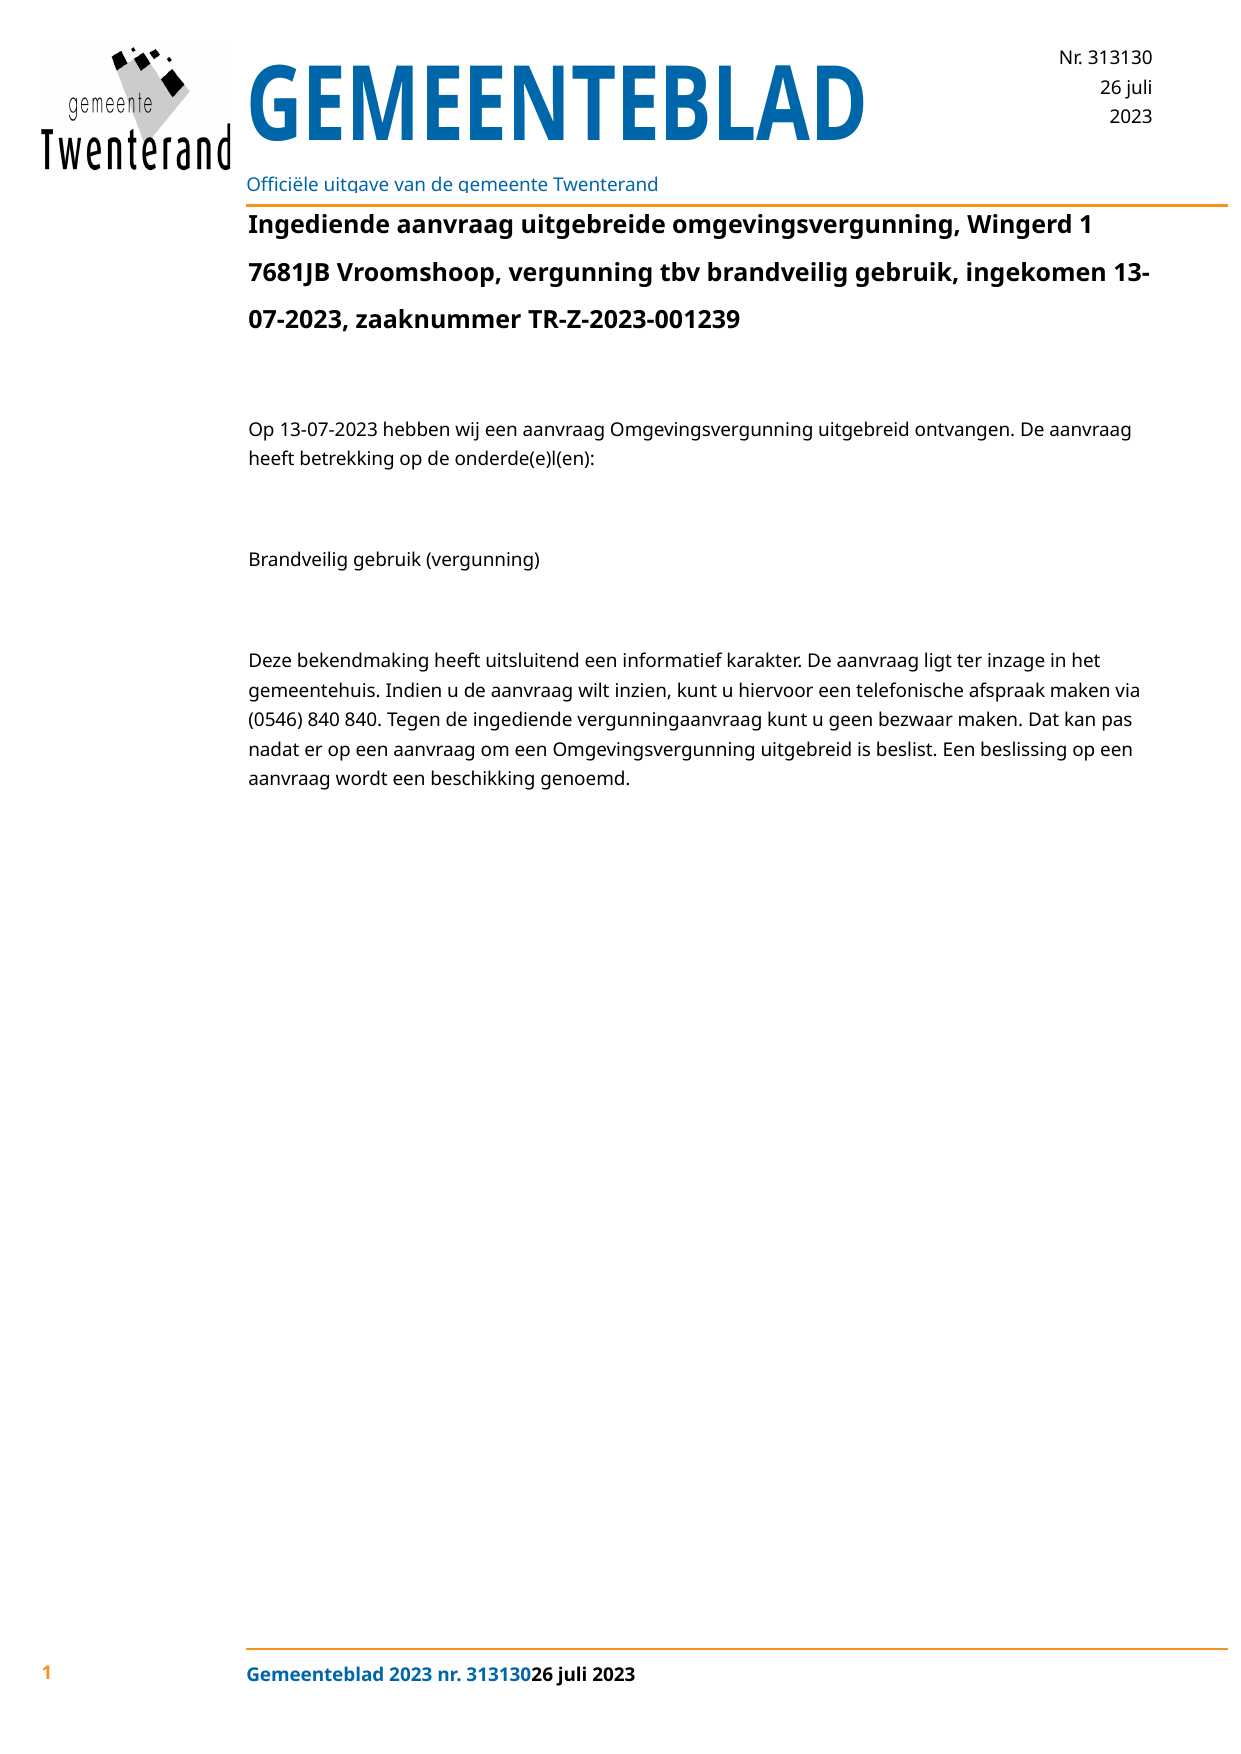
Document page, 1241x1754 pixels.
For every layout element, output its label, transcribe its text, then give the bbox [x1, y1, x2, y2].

text Brandveilig gebruik (vergunning) [248, 546, 1152, 572]
text Deze bekendmaking heeft uitsluitend een informatief karakter. De aanvraag ligt ter inzage in het gemeentehuis. Indien u de aanvraag wilt inzien, kunt u hiervoor een telefonische afspraak maken via (0546) 840 840. Tegen de ingediende vergunningaanvraag kunt u geen bezwaar maken. Dat kan pas nadat er op een aanvraag om een Omgevingsvergunning uitgebreid is beslist. Een beslissing op een aanvraag wordt een beschikking genoemd. [248, 647, 1152, 791]
picture [41, 47, 231, 172]
text Ingediende aanvraag uitgebreide omgevingsvergunning, Wingerd 1 7681JB Vroomshoop, vergunning tbv brandveilig gebruik, ingekomen 13-07-2023, zaaknummer TR-Z-2023-001239 [248, 207, 1152, 336]
text Op 13-07-2023 hebben wij een aanvraag Omgevingsvergunning uitgebreid ontvangen. De aanvraag heeft betrekking op de onderde(e)l(en): [248, 416, 1152, 471]
